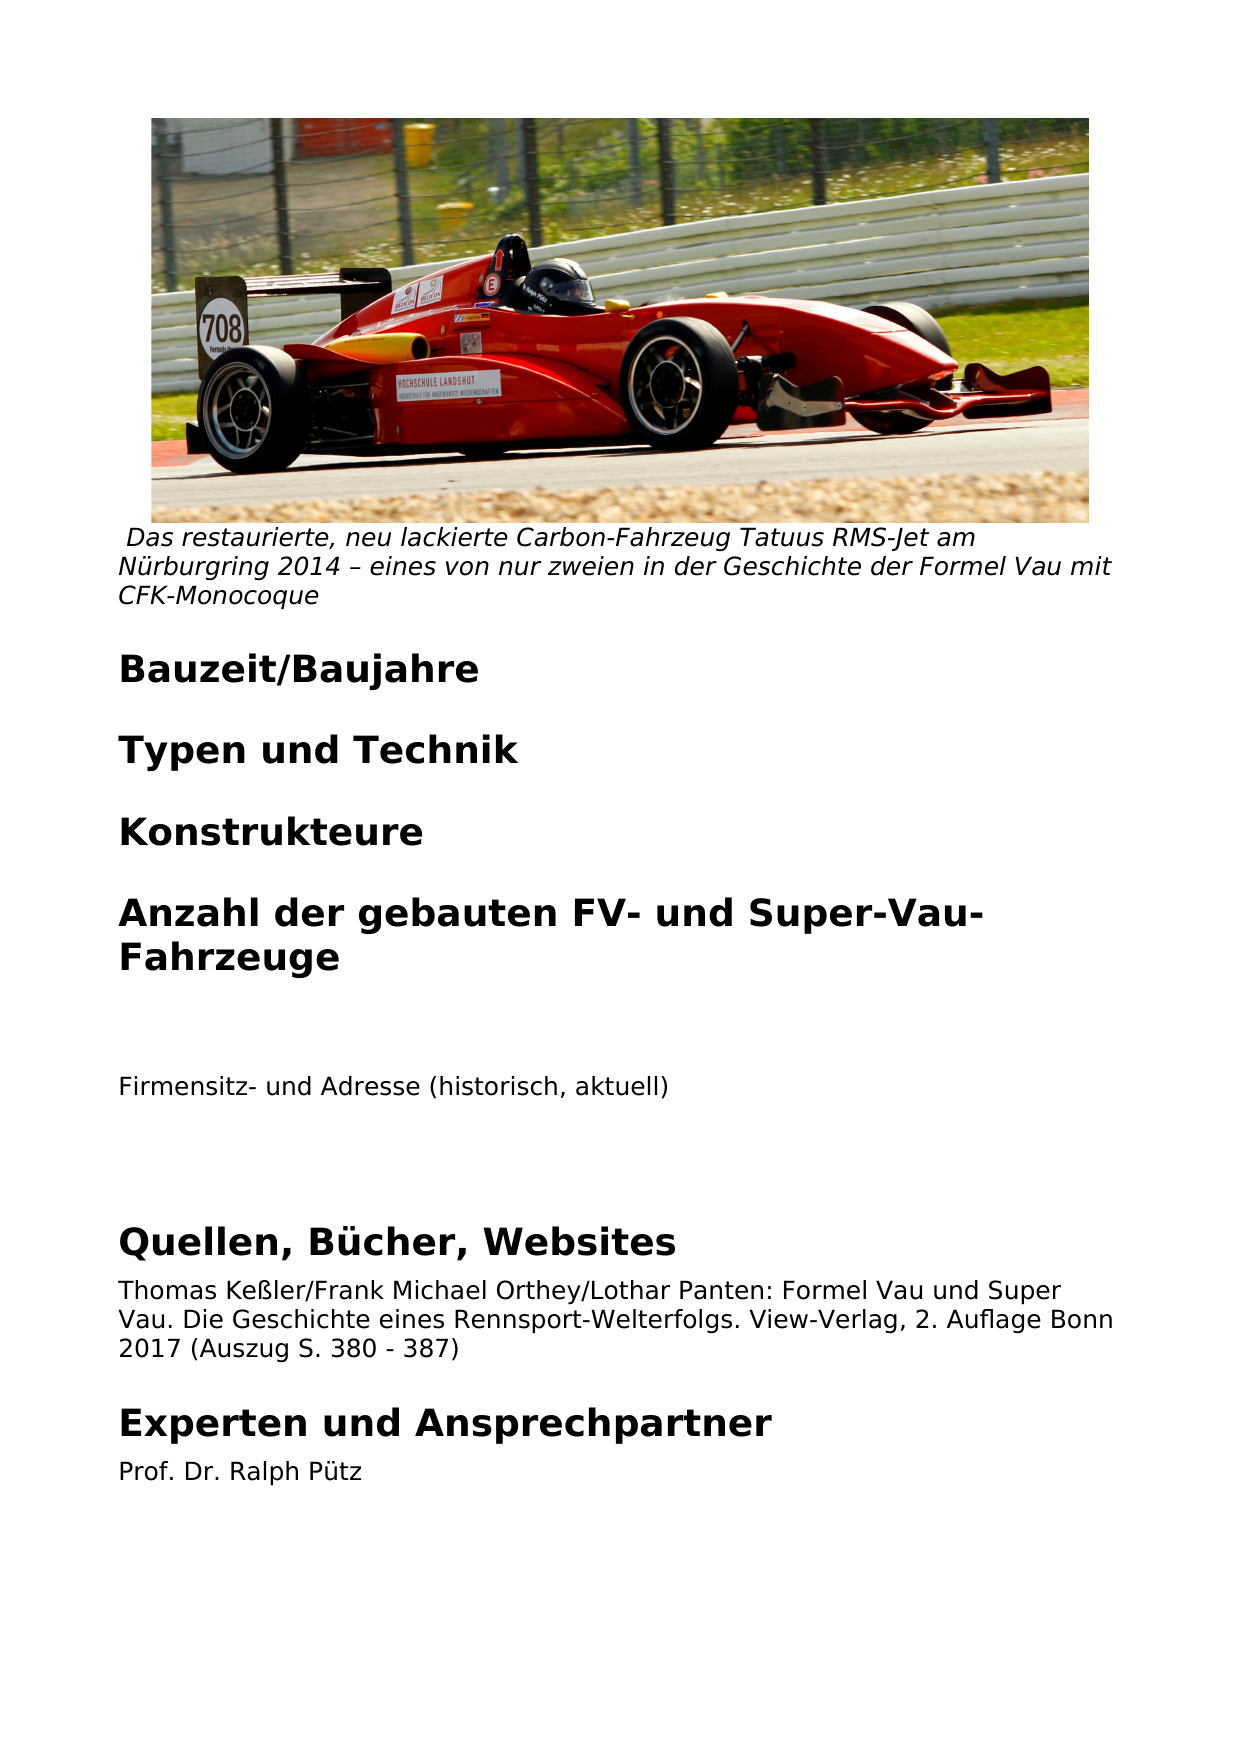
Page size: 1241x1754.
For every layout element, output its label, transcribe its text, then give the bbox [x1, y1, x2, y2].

text Das restaurierte, neu lackierte Carbon-Fahrzeug Tatuus RMS-Jet am Nürburgring 2014 – eines von nur zweien in der Geschichte der Formel Vau mit CFK-Monocoque [118, 118, 1122, 611]
subtitle Bauzeit/Baujahre [118, 648, 1122, 692]
text Prof. Dr. Ralph Pütz [118, 1457, 1122, 1487]
subtitle Quellen, Bücher, Websites [118, 1220, 1122, 1264]
subtitle Typen und Technik [118, 729, 1122, 773]
subtitle Anzahl der gebauten FV- und Super-Vau-Fahrzeuge [118, 891, 1122, 979]
picture [151, 118, 1089, 523]
text Firmensitz- und Adresse (historisch, aktuell) [118, 1072, 1122, 1102]
subtitle Konstrukteure [118, 810, 1122, 854]
text Thomas Keßler/Frank Michael Orthey/Lothar Panten: Formel Vau und Super Vau. Die Geschichte eines Rennsport-Welterfolgs. View-Verlag, 2. Auflage Bonn 2017 (Auszug S. 380 - 387) [118, 1276, 1122, 1364]
subtitle Experten und Ansprechpartner [118, 1401, 1122, 1445]
